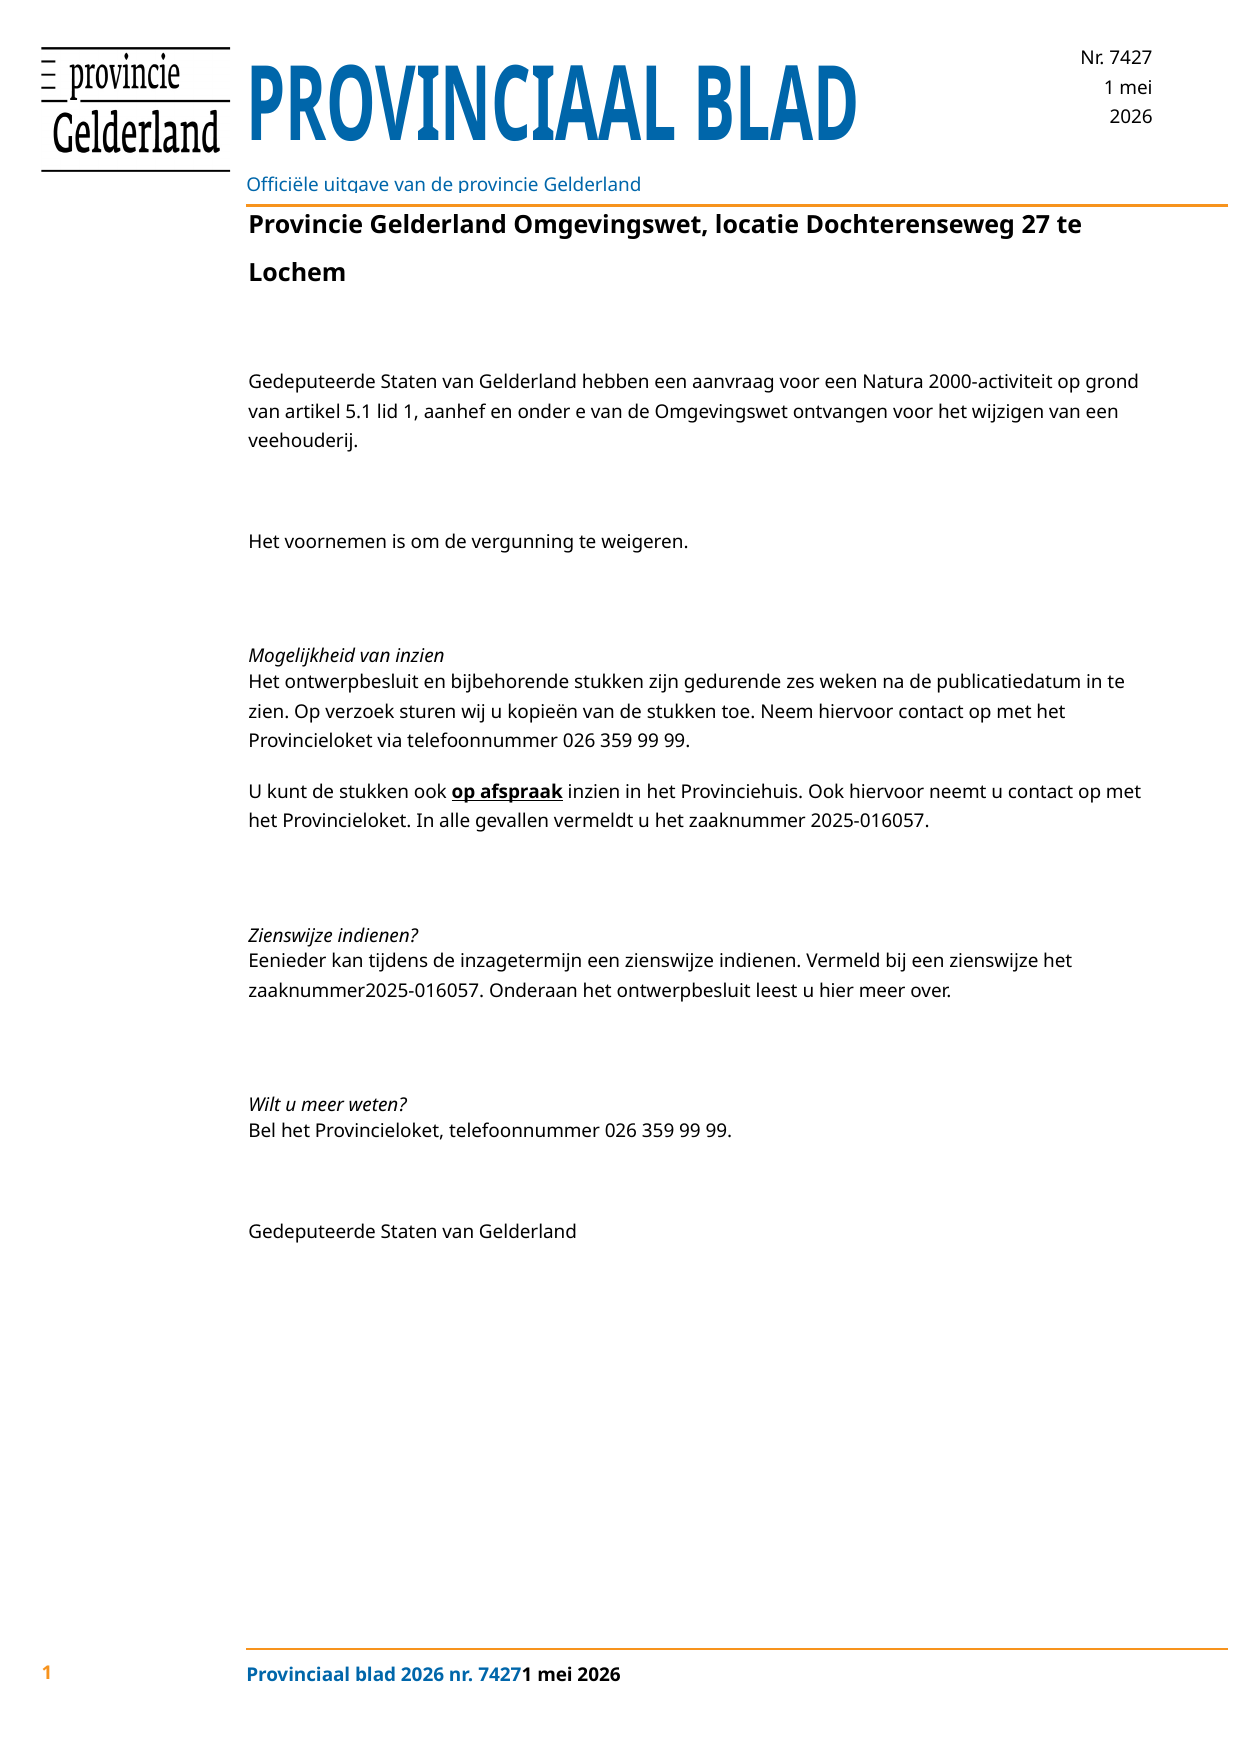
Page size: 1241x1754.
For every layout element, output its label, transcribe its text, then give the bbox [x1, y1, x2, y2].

text Gedeputeerde Staten van Gelderland [248, 1218, 1152, 1244]
text U kunt de stukken ook op afspraak inzien in het Provinciehuis. Ook hiervoor neemt u contact op met het Provincieloket. In alle gevallen vermeldt u het zaaknummer 2025-016057. [248, 778, 1152, 833]
text Gedeputeerde Staten van Gelderland hebben een aanvraag voor een Natura 2000-activiteit op grond van artikel 5.1 lid 1, aanhef en onder e van de Omgevingswet ontvangen voor het wijzigen van een veehouderij. [248, 368, 1152, 453]
text Het ontwerpbesluit en bijbehorende stukken zijn gedurende zes weken na de publicatiedatum in te zien. Op verzoek sturen wij u kopieën van de stukken toe. Neem hiervoor contact op met het Provincieloket via telefoonnummer 026 359 99 99. [248, 668, 1152, 753]
text Zienswijze indienen? [248, 922, 1152, 948]
text Provincie Gelderland Omgevingswet, locatie Dochterenseweg 27 te Lochem [248, 207, 1152, 288]
text Eenieder kan tijdens de inzagetermijn een zienswijze indienen. Vermeld bij een zienswijze het zaaknummer2025-016057. Onderaan het ontwerpbesluit leest u hier meer over. [248, 948, 1152, 1003]
text Bel het Provincieloket, telefoonnummer 026 359 99 99. [248, 1117, 1152, 1143]
picture [41, 47, 231, 172]
text Wilt u meer weten? [248, 1092, 1152, 1117]
text Mogelijkheid van inzien [248, 643, 1152, 668]
text Het voornemen is om de vergunning te weigeren. [248, 528, 1152, 554]
